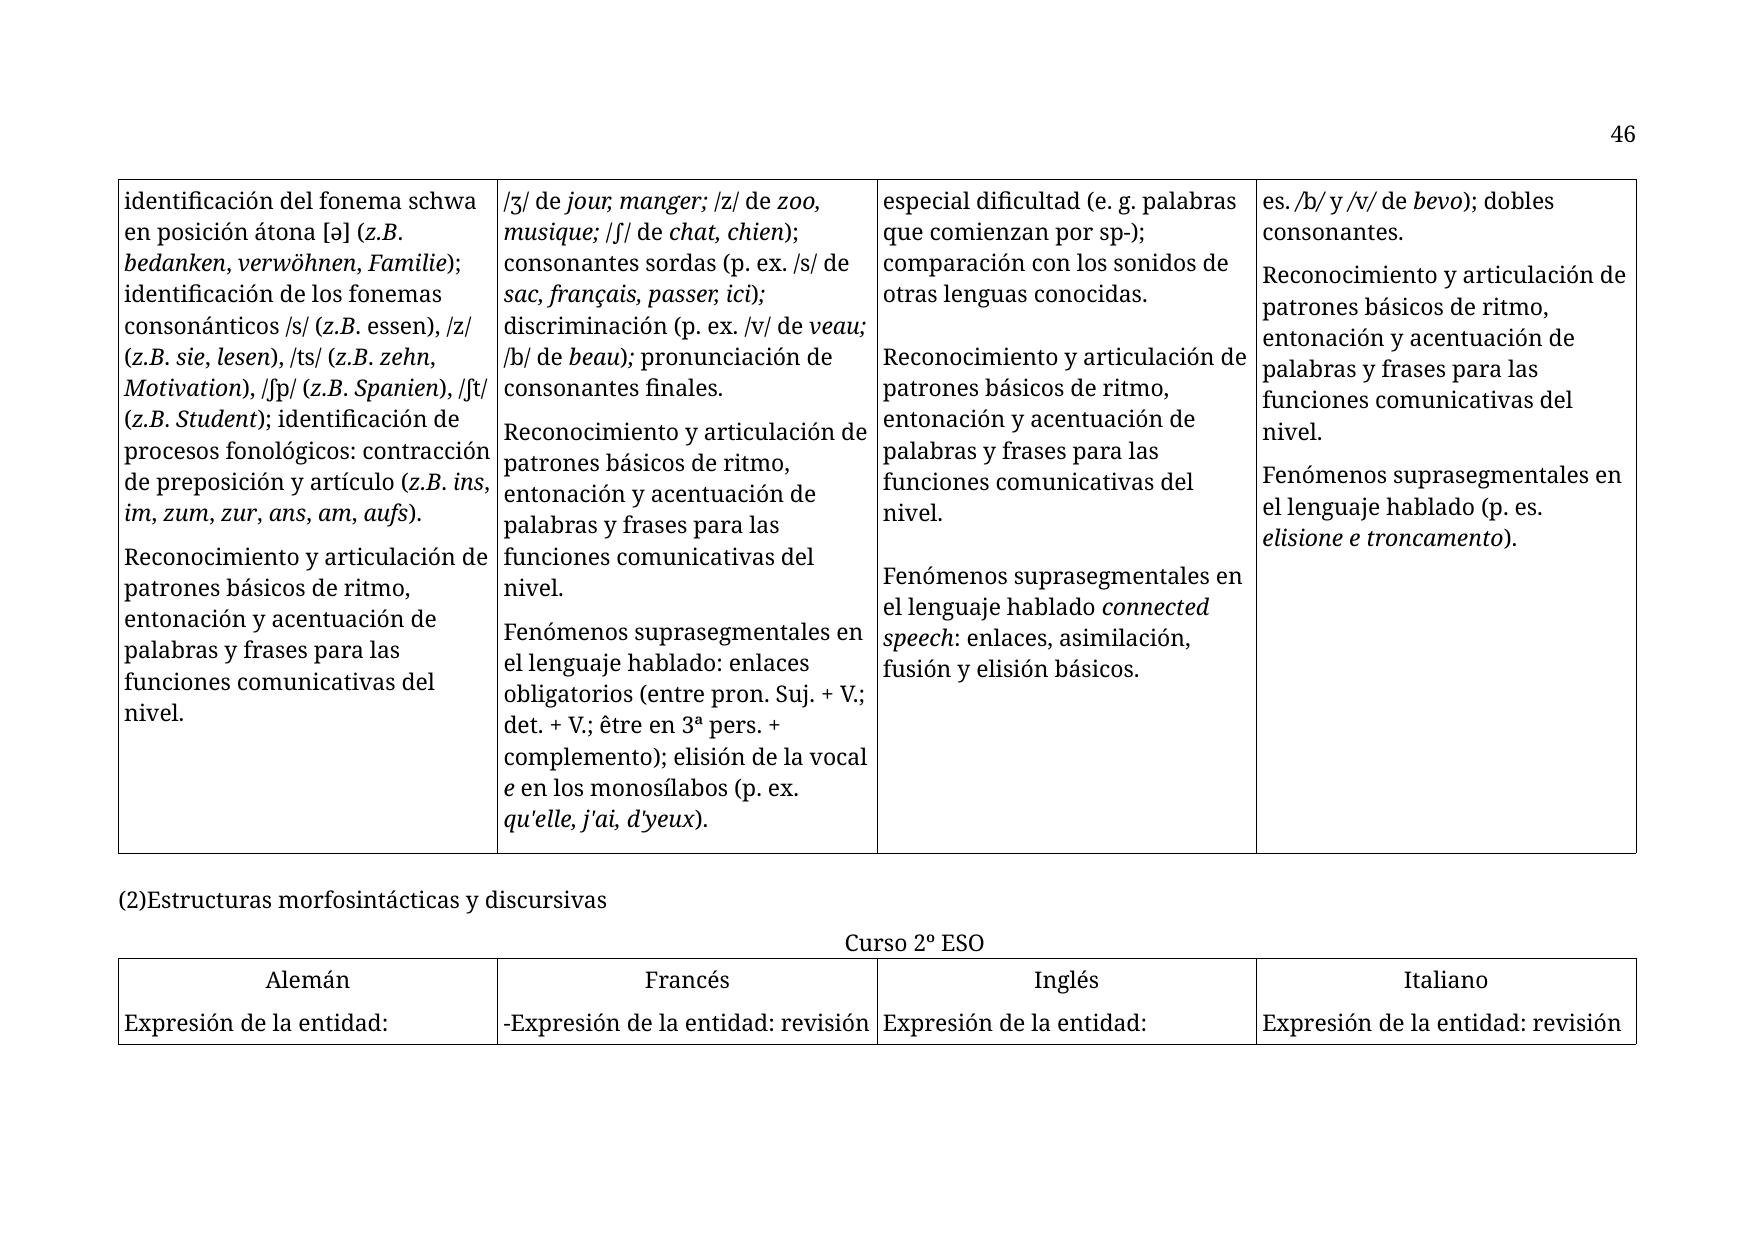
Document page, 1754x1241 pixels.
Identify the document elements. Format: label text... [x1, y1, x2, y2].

table_cell Expresión de la entidad: [119, 1001, 497, 1044]
table_cell identificación del fonema schwa en posición átona [ə] (z.B. bedanken, verwöhnen, Familie); identificación de los fonemas consonánticos /s/ (z.B. essen), /z/ (z.B. sie, lesen), /ts/ (z.B. zehn, Motivation), /ʃp/ (z.B. Spanien), /ʃt/ (z.B. Student); identificación de procesos fonológicos: contracción de preposición y artículo (z.B. ins, im, zum, zur, ans, am, aufs). Reconocimiento y articulación de patrones básicos de ritmo, entonación y acentuación de palabras y frases para las funciones comunicativas del nivel. [119, 180, 497, 852]
text Curso 2º ESO [193, 927, 1636, 958]
text (2)Estructuras morfosintácticas y discursivas [118, 884, 1636, 915]
table_cell -Expresión de la entidad: revisión [498, 1001, 877, 1044]
table_header Alemán [119, 959, 497, 1001]
table_header Italiano [1257, 959, 1636, 1001]
table_cell /ʒ/ de jour, manger; /z/ de zoo, musique; /∫/ de chat, chien); consonantes sordas (p. ex. /s/ de sac, français, passer, ici); discriminación (p. ex. /v/ de veau; /b/ de beau); pronunciación de consonantes finales. Reconocimiento y articulación de patrones básicos de ritmo, entonación y acentuación de palabras y frases para las funciones comunicativas del nivel. Fenómenos suprasegmentales en el lenguaje hablado: enlaces obligatorios (entre pron. Suj. + V.; det. + V.; être en 3ª pers. + complemento); elisión de la vocal e en los monosílabos (p. ex. qu'elle, j'ai, d'yeux). [498, 180, 877, 852]
table_cell es. /b/ y /v/ de bevo); dobles consonantes. Reconocimiento y articulación de patrones básicos de ritmo, entonación y acentuación de palabras y frases para las funciones comunicativas del nivel. Fenómenos suprasegmentales en el lenguaje hablado (p. es. elisione e troncamento). [1257, 180, 1636, 852]
table_header Inglés [878, 959, 1256, 1001]
table_cell Expresión de la entidad: revisión [1257, 1001, 1636, 1044]
table_cell Expresión de la entidad: [878, 1001, 1256, 1044]
table_cell especial dificultad (e. g. palabras que comienzan por sp-); comparación con los sonidos de otras lenguas conocidas. Reconocimiento y articulación de patrones básicos de ritmo, entonación y acentuación de palabras y frases para las funciones comunicativas del nivel. Fenómenos suprasegmentales en el lenguaje hablado connected speech: enlaces, asimilación, fusión y elisión básicos. [878, 180, 1256, 852]
table_header Francés [498, 959, 877, 1001]
